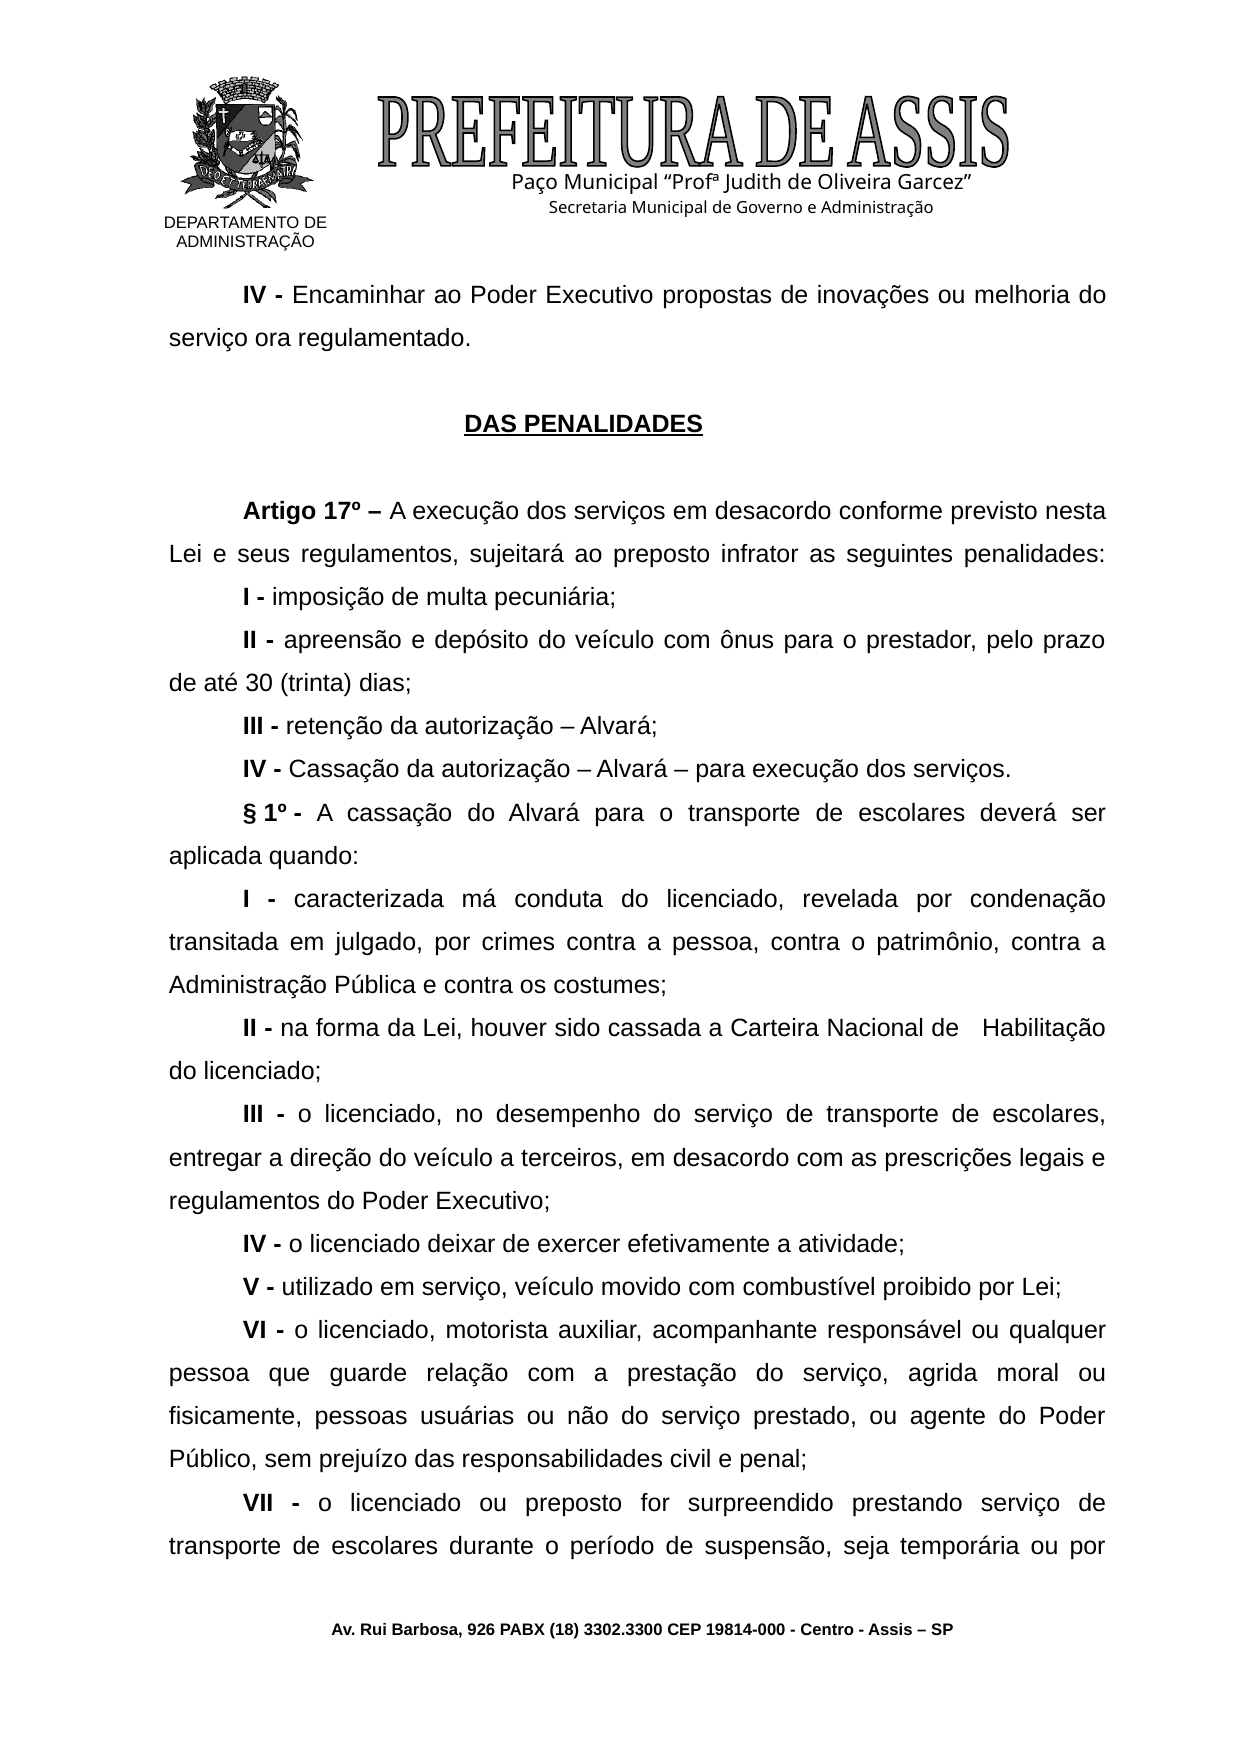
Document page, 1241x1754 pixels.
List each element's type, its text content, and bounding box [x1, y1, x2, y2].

text IV - Encaminhar ao Poder Executivo propostas de inovações ou melhoria do serviço ora regulamentado. [169, 280, 1107, 352]
text II - apreensão e depósito do veículo com ônus para o prestador, pelo prazo de até 30 (trinta) dias; [169, 625, 1107, 697]
text § 1º - A cassação do Alvará para o transporte de escolares deverá ser aplicada quando: [169, 797, 1107, 869]
text III - o licenciado, no desempenho do serviço de transporte de escolares, entregar a direção do veículo a terceiros, em desacordo com as prescrições legais e regulamentos do Poder Executivo; [169, 1099, 1107, 1214]
text IV - o licenciado deixar de exercer efetivamente a atividade; [169, 1229, 1107, 1257]
text Artigo 17º – A execução dos serviços em desacordo conforme previsto nesta Lei e seus regulamentos, sujeitará ao preposto infrator as seguintes penalidades: I - imposição de multa pecuniária; [169, 496, 1107, 611]
text I - caracterizada má conduta do licenciado, revelada por condenação transitada em julgado, por crimes contra a pessoa, contra o patrimônio, contra a Administração Pública e contra os costumes; [169, 884, 1107, 999]
text II - na forma da Lei, houver sido cassada a Carteira Nacional de Habilitação do licenciado; [169, 1013, 1107, 1085]
text IV - Cassação da autorização – Alvará – para execução dos serviços. [169, 754, 1107, 783]
text VI - o licenciado, motorista auxiliar, acompanhante responsável ou qualquer pessoa que guarde relação com a prestação do serviço, agrida moral ou fisicamente, pessoas usuárias ou não do serviço prestado, ou agente do Poder Público, sem prejuízo das responsabilidades civil e penal; [169, 1315, 1107, 1473]
text III - retenção da autorização – Alvará; [169, 711, 1107, 740]
text V - utilizado em serviço, veículo movido com combustível proibido por Lei; [169, 1272, 1107, 1301]
text VII - o licenciado ou preposto for surpreendido prestando serviço de transporte de escolares durante o período de suspensão, seja temporária ou por [169, 1487, 1107, 1559]
text DAS PENALIDADES [169, 409, 1107, 438]
